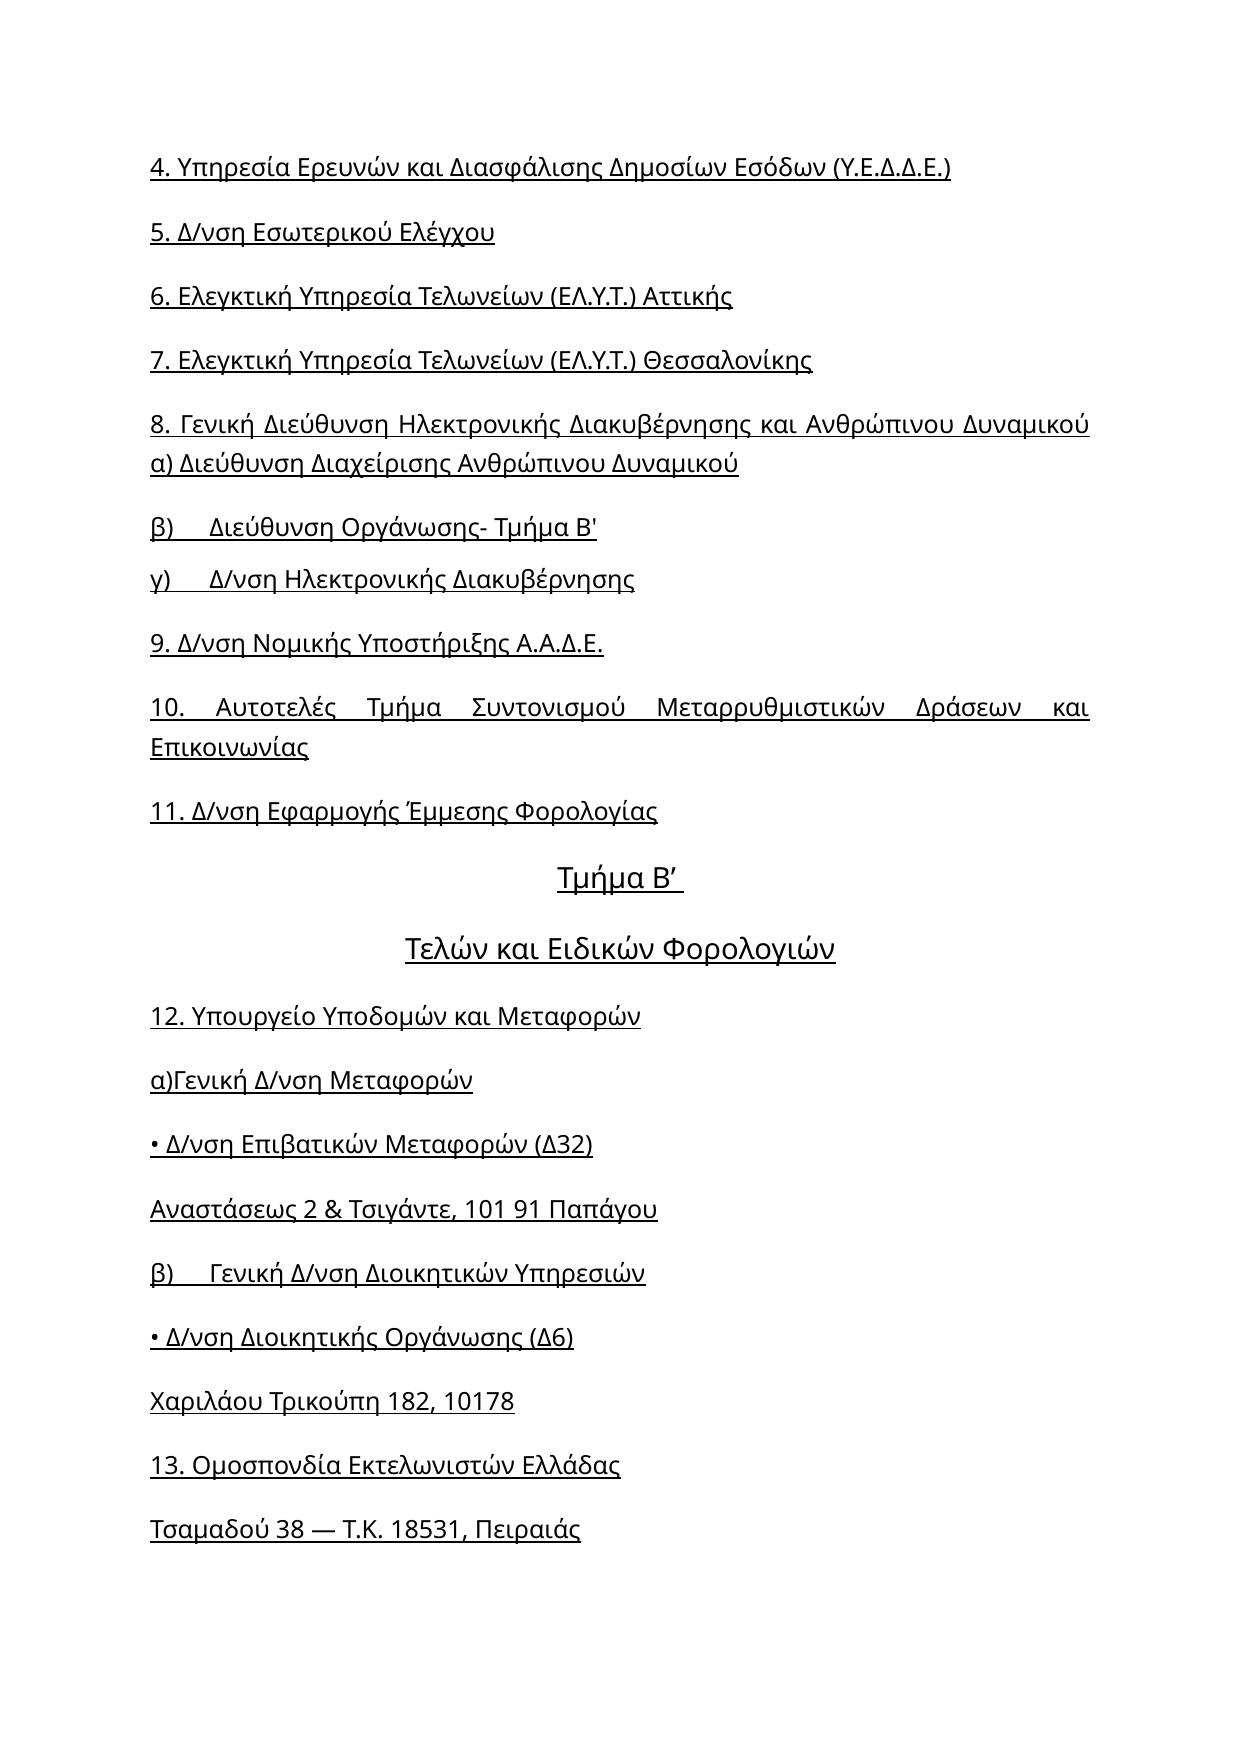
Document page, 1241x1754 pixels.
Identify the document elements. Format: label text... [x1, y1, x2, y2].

text Αναστάσεως 2 & Τσιγάντε, 101 91 Παπάγου [150, 1191, 1090, 1225]
text 4. Υπηρεσία Ερευνών και Διασφάλισης Δημοσίων Εσόδων (Υ.Ε.Δ.Δ.Ε.) [150, 150, 1090, 184]
subtitle Τελών και Ειδικών Φορολογιών [150, 928, 1090, 968]
list γ) Δ/νση Ηλεκτρονικής Διακυβέρνησης [150, 562, 1090, 596]
text 10. Αυτοτελές Τμήμα Συντονισμού Μεταρρυθμιστικών Δράσεων και [150, 690, 1090, 719]
text 13. Ομοσπονδία Εκτελωνιστών Ελλάδας [150, 1448, 1090, 1482]
text • Δ/νση Επιβατικών Μεταφορών (Δ32) [150, 1127, 1090, 1161]
text 7. Ελεγκτική Υπηρεσία Τελωνείων (ΕΛ.Υ.Τ.) Θεσσαλονίκης [150, 342, 1090, 377]
text Επικοινωνίας [150, 721, 1090, 763]
text 9. Δ/νση Νομικής Υποστήριξης Α.Α.Δ.Ε. [150, 626, 1090, 660]
text • Δ/νση Διοικητικής Οργάνωσης (Δ6) [150, 1319, 1090, 1354]
text 12. Υπουργείο Υποδομών και Μεταφορών [150, 999, 1090, 1033]
text 11. Δ/νση Εφαρμογής Έμμεσης Φορολογίας [150, 793, 1090, 827]
text Τσαμαδού 38 — Τ.Κ. 18531, Πειραιάς [150, 1512, 1090, 1546]
text α)Γενική Δ/νση Μεταφορών [150, 1063, 1090, 1097]
list β) Γενική Δ/νση Διοικητικών Υπηρεσιών [150, 1255, 1090, 1289]
text 6. Ελεγκτική Υπηρεσία Τελωνείων (ΕΛ.Υ.Τ.) Αττικής [150, 278, 1090, 312]
text 5. Δ/νση Εσωτερικού Ελέγχου [150, 214, 1090, 248]
text Χαριλάου Τρικούπη 182, 10178 [150, 1384, 1090, 1418]
text 8. Γενική Διεύθυνση Ηλεκτρονικής Διακυβέρνησης και Ανθρώπινου Δυναμικού [150, 407, 1090, 436]
text α) Διεύθυνση Διαχείρισης Ανθρώπινου Δυναμικού [150, 437, 1090, 480]
subtitle Τμήμα Β’ [150, 857, 1090, 897]
list β) Διεύθυνση Οργάνωσης- Τμήμα Β' [150, 510, 1090, 544]
